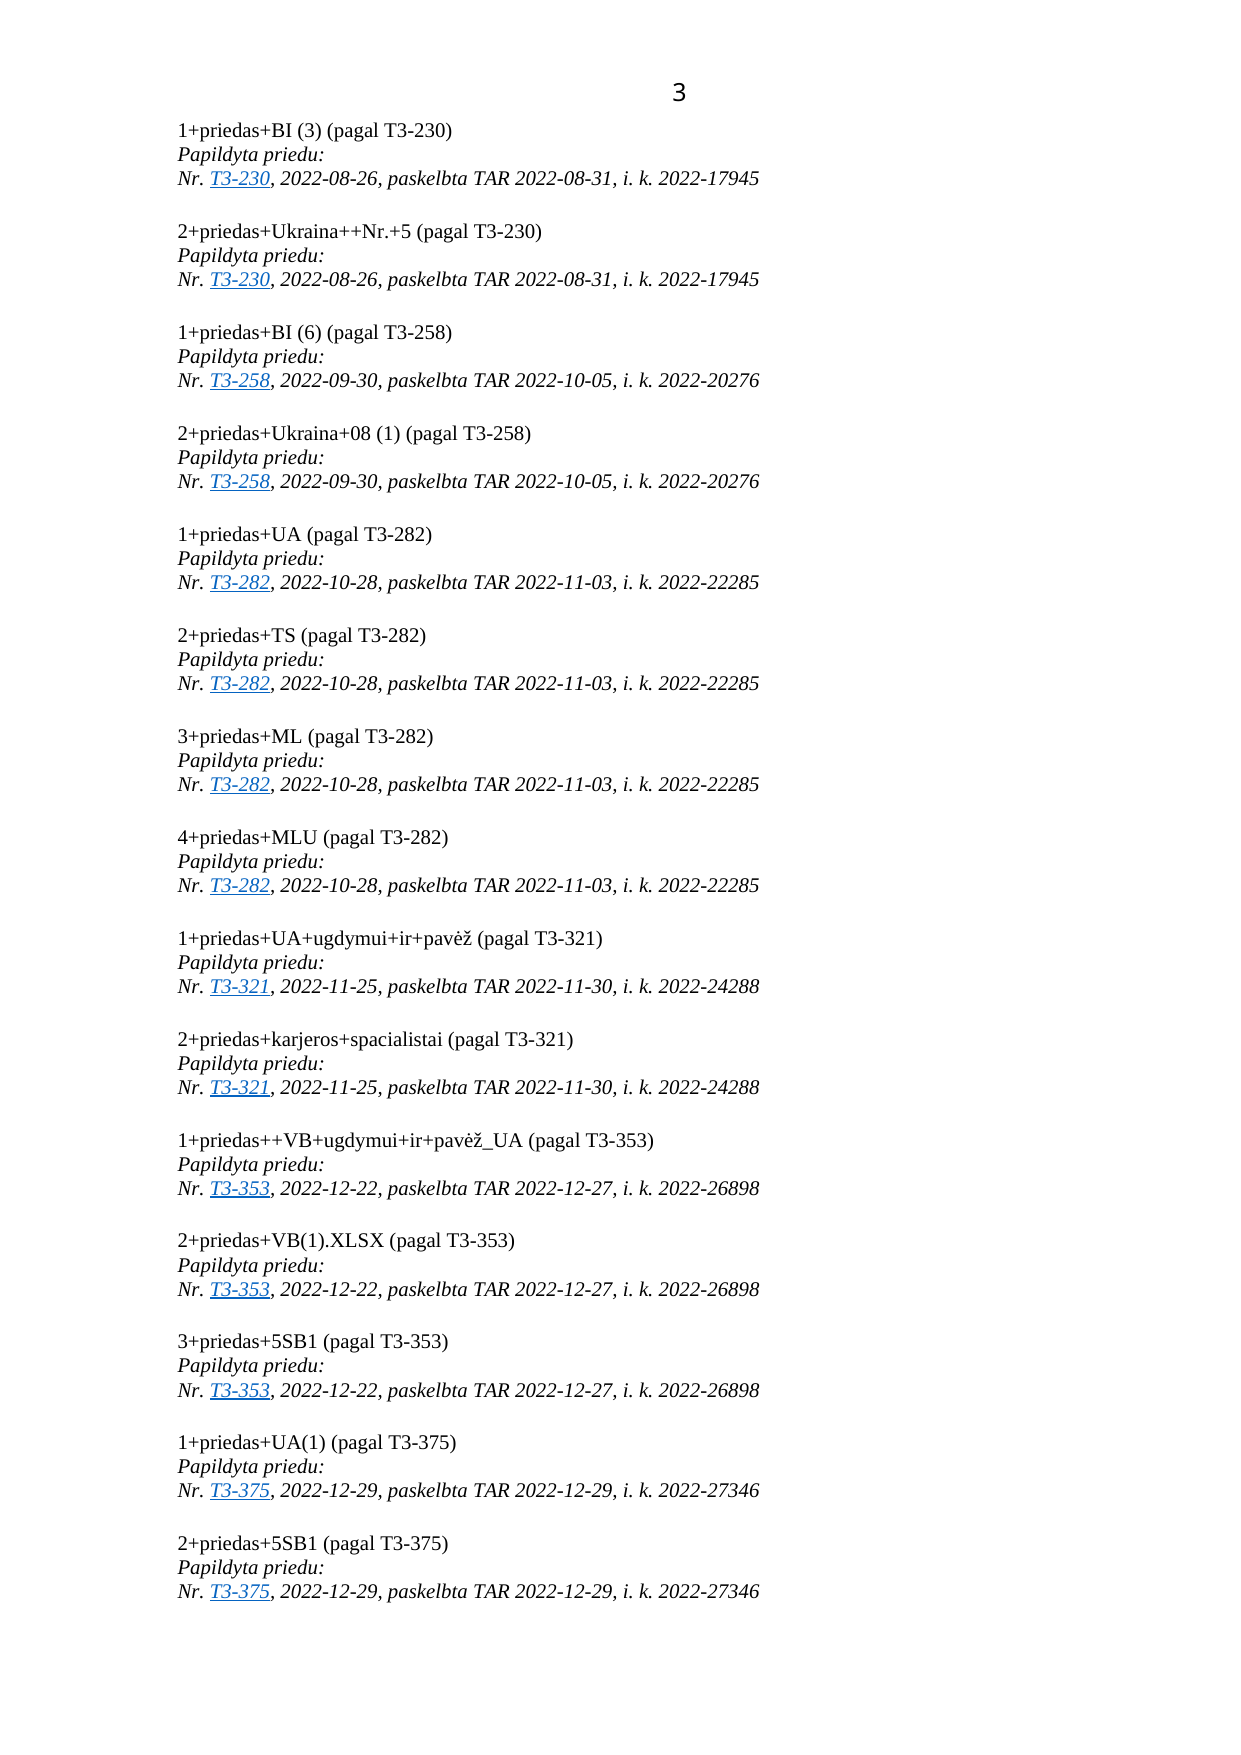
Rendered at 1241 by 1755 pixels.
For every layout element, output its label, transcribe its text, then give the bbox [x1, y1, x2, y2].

text Papildyta priedu: [177, 546, 1181, 570]
text Nr. T3-230, 2022-08-26, paskelbta TAR 2022-08-31, i. k. 2022-17945 [177, 166, 1181, 190]
text Papildyta priedu: [177, 243, 1181, 267]
text Papildyta priedu: [177, 1454, 1181, 1478]
text Nr. T3-353, 2022-12-22, paskelbta TAR 2022-12-27, i. k. 2022-26898 [177, 1277, 1181, 1301]
text Nr. T3-375, 2022-12-29, paskelbta TAR 2022-12-29, i. k. 2022-27346 [177, 1579, 1181, 1603]
text Papildyta priedu: [177, 748, 1181, 772]
text Nr. T3-282, 2022-10-28, paskelbta TAR 2022-11-03, i. k. 2022-22285 [177, 772, 1181, 796]
text Papildyta priedu: [177, 1051, 1181, 1075]
text 2+priedas+Ukraina++Nr.+5 (pagal T3-230) [177, 219, 1181, 243]
text Nr. T3-321, 2022-11-25, paskelbta TAR 2022-11-30, i. k. 2022-24288 [177, 974, 1181, 998]
text Papildyta priedu: [177, 1152, 1181, 1176]
text 4+priedas+MLU (pagal T3-282) [177, 825, 1181, 849]
text Nr. T3-258, 2022-09-30, paskelbta TAR 2022-10-05, i. k. 2022-20276 [177, 368, 1181, 392]
text Nr. T3-321, 2022-11-25, paskelbta TAR 2022-11-30, i. k. 2022-24288 [177, 1075, 1181, 1099]
text Nr. T3-258, 2022-09-30, paskelbta TAR 2022-10-05, i. k. 2022-20276 [177, 469, 1181, 493]
text Nr. T3-353, 2022-12-22, paskelbta TAR 2022-12-27, i. k. 2022-26898 [177, 1377, 1181, 1402]
text Nr. T3-282, 2022-10-28, paskelbta TAR 2022-11-03, i. k. 2022-22285 [177, 873, 1181, 897]
text 1+priedas++VB+ugdymui+ir+pavėž_UA (pagal T3-353) [177, 1127, 1181, 1152]
text Papildyta priedu: [177, 142, 1181, 166]
text 2+priedas+Ukraina+08 (1) (pagal T3-258) [177, 421, 1181, 445]
text Papildyta priedu: [177, 1353, 1181, 1377]
text Papildyta priedu: [177, 950, 1181, 974]
text 2+priedas+TS (pagal T3-282) [177, 623, 1181, 647]
text 1+priedas+UA (pagal T3-282) [177, 522, 1181, 546]
text Papildyta priedu: [177, 445, 1181, 469]
text Nr. T3-375, 2022-12-29, paskelbta TAR 2022-12-29, i. k. 2022-27346 [177, 1478, 1181, 1502]
text Nr. T3-282, 2022-10-28, paskelbta TAR 2022-11-03, i. k. 2022-22285 [177, 570, 1181, 594]
text Papildyta priedu: [177, 344, 1181, 368]
text Papildyta priedu: [177, 1555, 1181, 1579]
text Nr. T3-353, 2022-12-22, paskelbta TAR 2022-12-27, i. k. 2022-26898 [177, 1176, 1181, 1200]
text Nr. T3-282, 2022-10-28, paskelbta TAR 2022-11-03, i. k. 2022-22285 [177, 671, 1181, 695]
text 3+priedas+5SB1 (pagal T3-353) [177, 1329, 1181, 1353]
text Papildyta priedu: [177, 1252, 1181, 1277]
text 1+priedas+BI (6) (pagal T3-258) [177, 320, 1181, 344]
text 3+priedas+ML (pagal T3-282) [177, 724, 1181, 748]
text 2+priedas+VB(1).XLSX (pagal T3-353) [177, 1228, 1181, 1252]
text Papildyta priedu: [177, 849, 1181, 873]
text Papildyta priedu: [177, 647, 1181, 671]
text 2+priedas+5SB1 (pagal T3-375) [177, 1531, 1181, 1555]
text Nr. T3-230, 2022-08-26, paskelbta TAR 2022-08-31, i. k. 2022-17945 [177, 267, 1181, 291]
text 1+priedas+UA(1) (pagal T3-375) [177, 1430, 1181, 1454]
text 1+priedas+UA+ugdymui+ir+pavėž (pagal T3-321) [177, 926, 1181, 950]
text 1+priedas+BI (3) (pagal T3-230) [177, 118, 1181, 142]
text 2+priedas+karjeros+spacialistai (pagal T3-321) [177, 1027, 1181, 1051]
